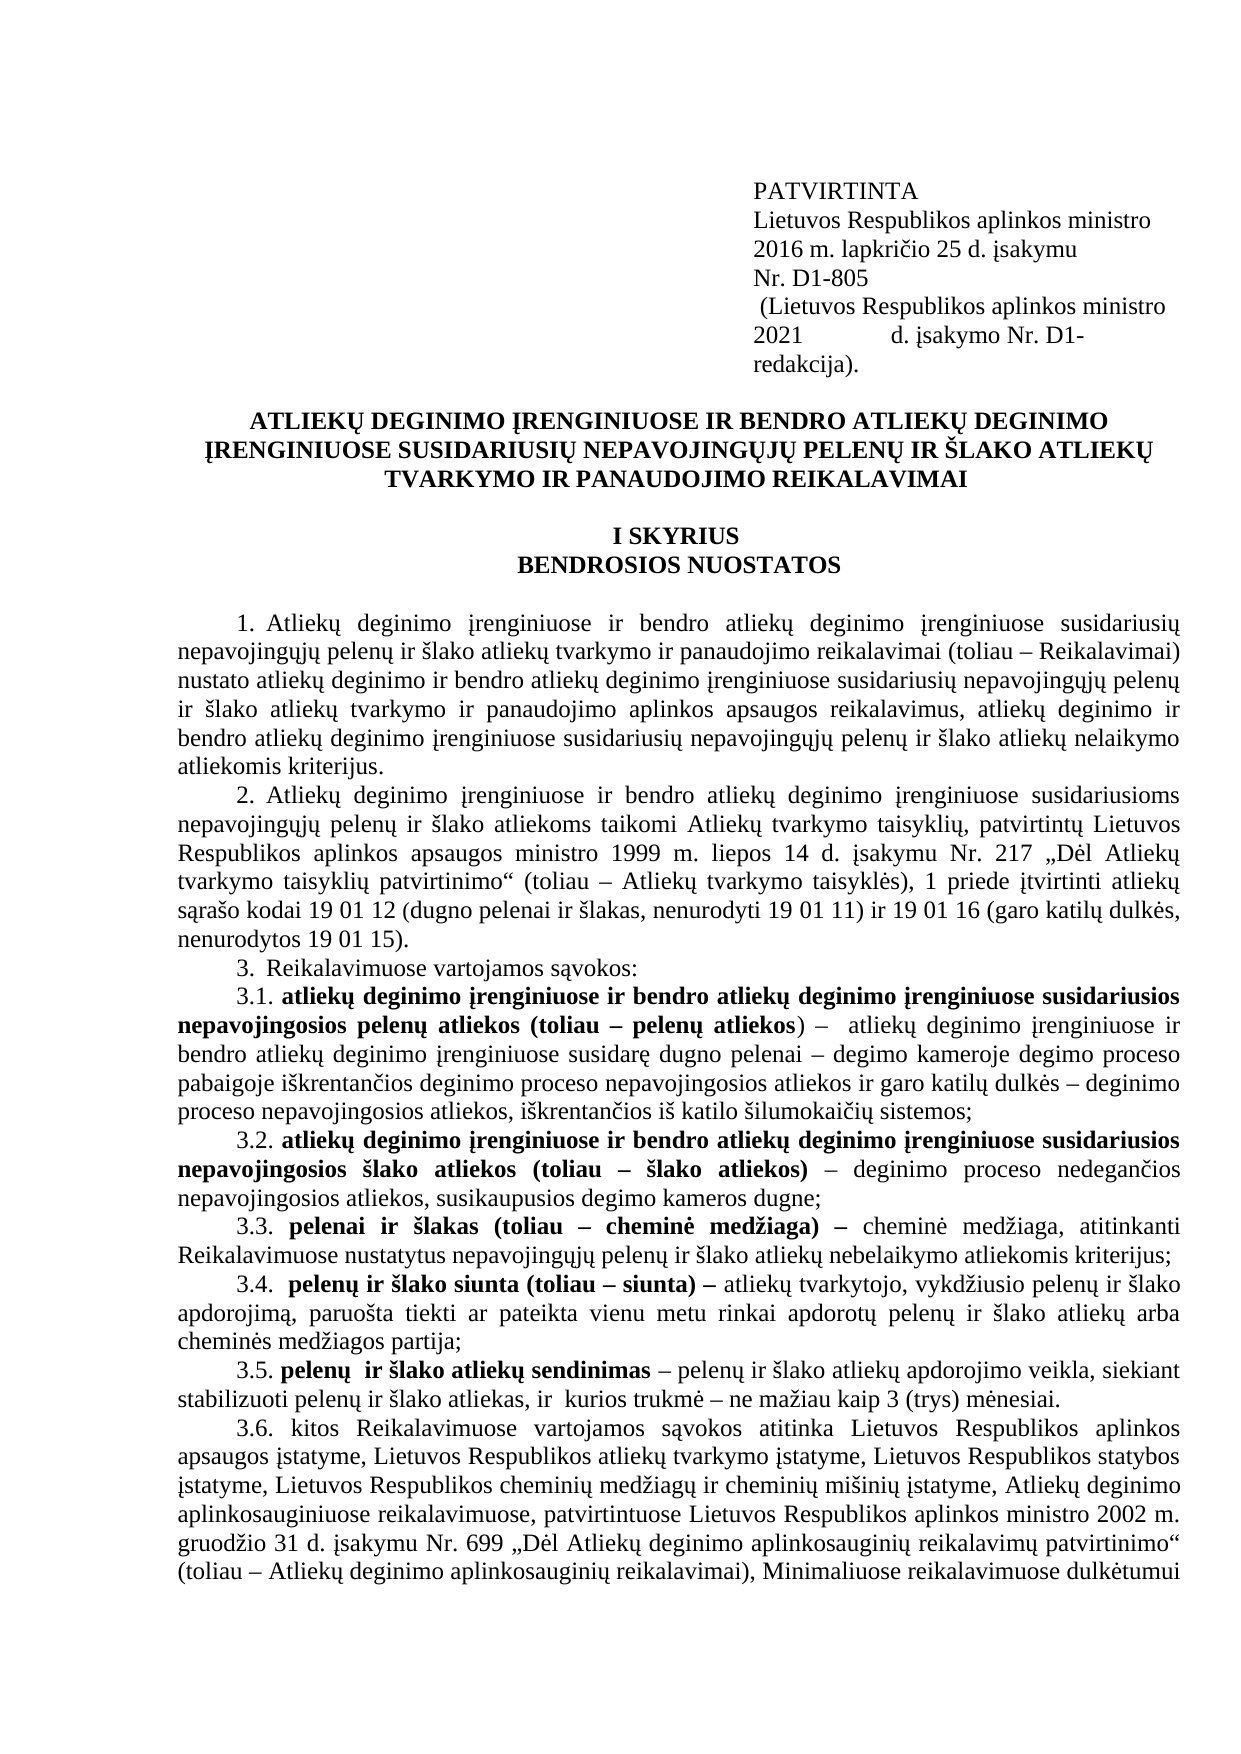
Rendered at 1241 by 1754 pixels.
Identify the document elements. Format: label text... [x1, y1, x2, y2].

text BENDROSIOS NUOSTATOS [177, 550, 1181, 579]
text (Lietuvos Respublikos aplinkos ministro [753, 291, 1181, 320]
text PATVIRTINTA [753, 176, 1181, 205]
text 2021 d. įsakymo Nr. D1-redakcija). [753, 320, 1181, 378]
text 3.3. pelenai ir šlakas (toliau – cheminė medžiaga) – cheminė medžiaga, atitinkanti Reikalavimuose nustatytus nepavojingųjų pelenų ir šlako atliekų nebelaikymo atliekomis kriterijus; [177, 1211, 1181, 1269]
text ATLIEKŲ DEGINIMO ĮRENGINIUOSE IR BENDRO ATLIEKŲ DEGINIMO ĮRENGINIUOSE SUSIDARIUSIŲ NEPAVOJINGŲJŲ PELENŲ IR ŠLAKO ATLIEKŲ TVARKYMO IR PANAUDOJIMO REIKALAVIMAI [177, 406, 1181, 493]
text 3.4. pelenų ir šlako siunta (toliau – siunta) – atliekų tvarkytojo, vykdžiusio pelenų ir šlako apdorojimą, paruošta tiekti ar pateikta vienu metu rinkai apdorotų pelenų ir šlako atliekų arba cheminės medžiagos partija; [177, 1269, 1181, 1355]
text 3.5. pelenų ir šlako atliekų sendinimas – pelenų ir šlako atliekų apdorojimo veikla, siekiant stabilizuoti pelenų ir šlako atliekas, ir kurios trukmė – ne mažiau kaip 3 (trys) mėnesiai. [177, 1355, 1181, 1413]
text 3. Reikalavimuose vartojamos sąvokos: [177, 953, 1181, 981]
text 3.1. atliekų deginimo įrenginiuose ir bendro atliekų deginimo įrenginiuose susidariusios nepavojingosios pelenų atliekos (toliau – pelenų atliekos) – atliekų deginimo įrenginiuose ir bendro atliekų deginimo įrenginiuose susidarę dugno pelenai – degimo kameroje degimo proceso pabaigoje iškrentančios deginimo proceso nepavojingosios atliekos ir garo katilų dulkės – deginimo proceso nepavojingosios atliekos, iškrentančios iš katilo šilumokaičių sistemos; [177, 981, 1181, 1125]
text 1. Atliekų deginimo įrenginiuose ir bendro atliekų deginimo įrenginiuose susidariusių nepavojingųjų pelenų ir šlako atliekų tvarkymo ir panaudojimo reikalavimai (toliau – Reikalavimai) nustato atliekų deginimo ir bendro atliekų deginimo įrenginiuose susidariusių nepavojingųjų pelenų ir šlako atliekų tvarkymo ir panaudojimo aplinkos apsaugos reikalavimus, atliekų deginimo ir bendro atliekų deginimo įrenginiuose susidariusių nepavojingųjų pelenų ir šlako atliekų nelaikymo atliekomis kriterijus. [177, 608, 1181, 780]
text 2. Atliekų deginimo įrenginiuose ir bendro atliekų deginimo įrenginiuose susidariusioms nepavojingųjų pelenų ir šlako atliekoms taikomi Atliekų tvarkymo taisyklių, patvirtintų Lietuvos Respublikos aplinkos apsaugos ministro 1999 m. liepos 14 d. įsakymu Nr. 217 „Dėl Atliekų tvarkymo taisyklių patvirtinimo“ (toliau – Atliekų tvarkymo taisyklės), 1 priede įtvirtinti atliekų sąrašo kodai 19 01 12 (dugno pelenai ir šlakas, nenurodyti 19 01 11) ir 19 01 16 (garo katilų dulkės, nenurodytos 19 01 15). [177, 780, 1181, 953]
text 3.2. atliekų deginimo įrenginiuose ir bendro atliekų deginimo įrenginiuose susidariusios nepavojingosios šlako atliekos (toliau – šlako atliekos) – deginimo proceso nedegančios nepavojingosios atliekos, susikaupusios degimo kameros dugne; [177, 1125, 1181, 1211]
text Lietuvos Respublikos aplinkos ministro 2016 m. lapkričio 25 d. įsakymu [753, 205, 1181, 263]
text I SKYRIUS [177, 521, 1181, 550]
text Nr. D1-805 [753, 263, 1181, 291]
text 3.6. kitos Reikalavimuose vartojamos sąvokos atitinka Lietuvos Respublikos aplinkos apsaugos įstatyme, Lietuvos Respublikos atliekų tvarkymo įstatyme, Lietuvos Respublikos statybos įstatyme, Lietuvos Respublikos cheminių medžiagų ir cheminių mišinių įstatyme, Atliekų deginimo aplinkosauginiuose reikalavimuose, patvirtintuose Lietuvos Respublikos aplinkos ministro 2002 m. gruodžio 31 d. įsakymu Nr. 699 „Dėl Atliekų deginimo aplinkosauginių reikalavimų patvirtinimo“ (toliau – Atliekų deginimo aplinkosauginių reikalavimai), Minimaliuose reikalavimuose dulkėtumui [177, 1413, 1181, 1585]
